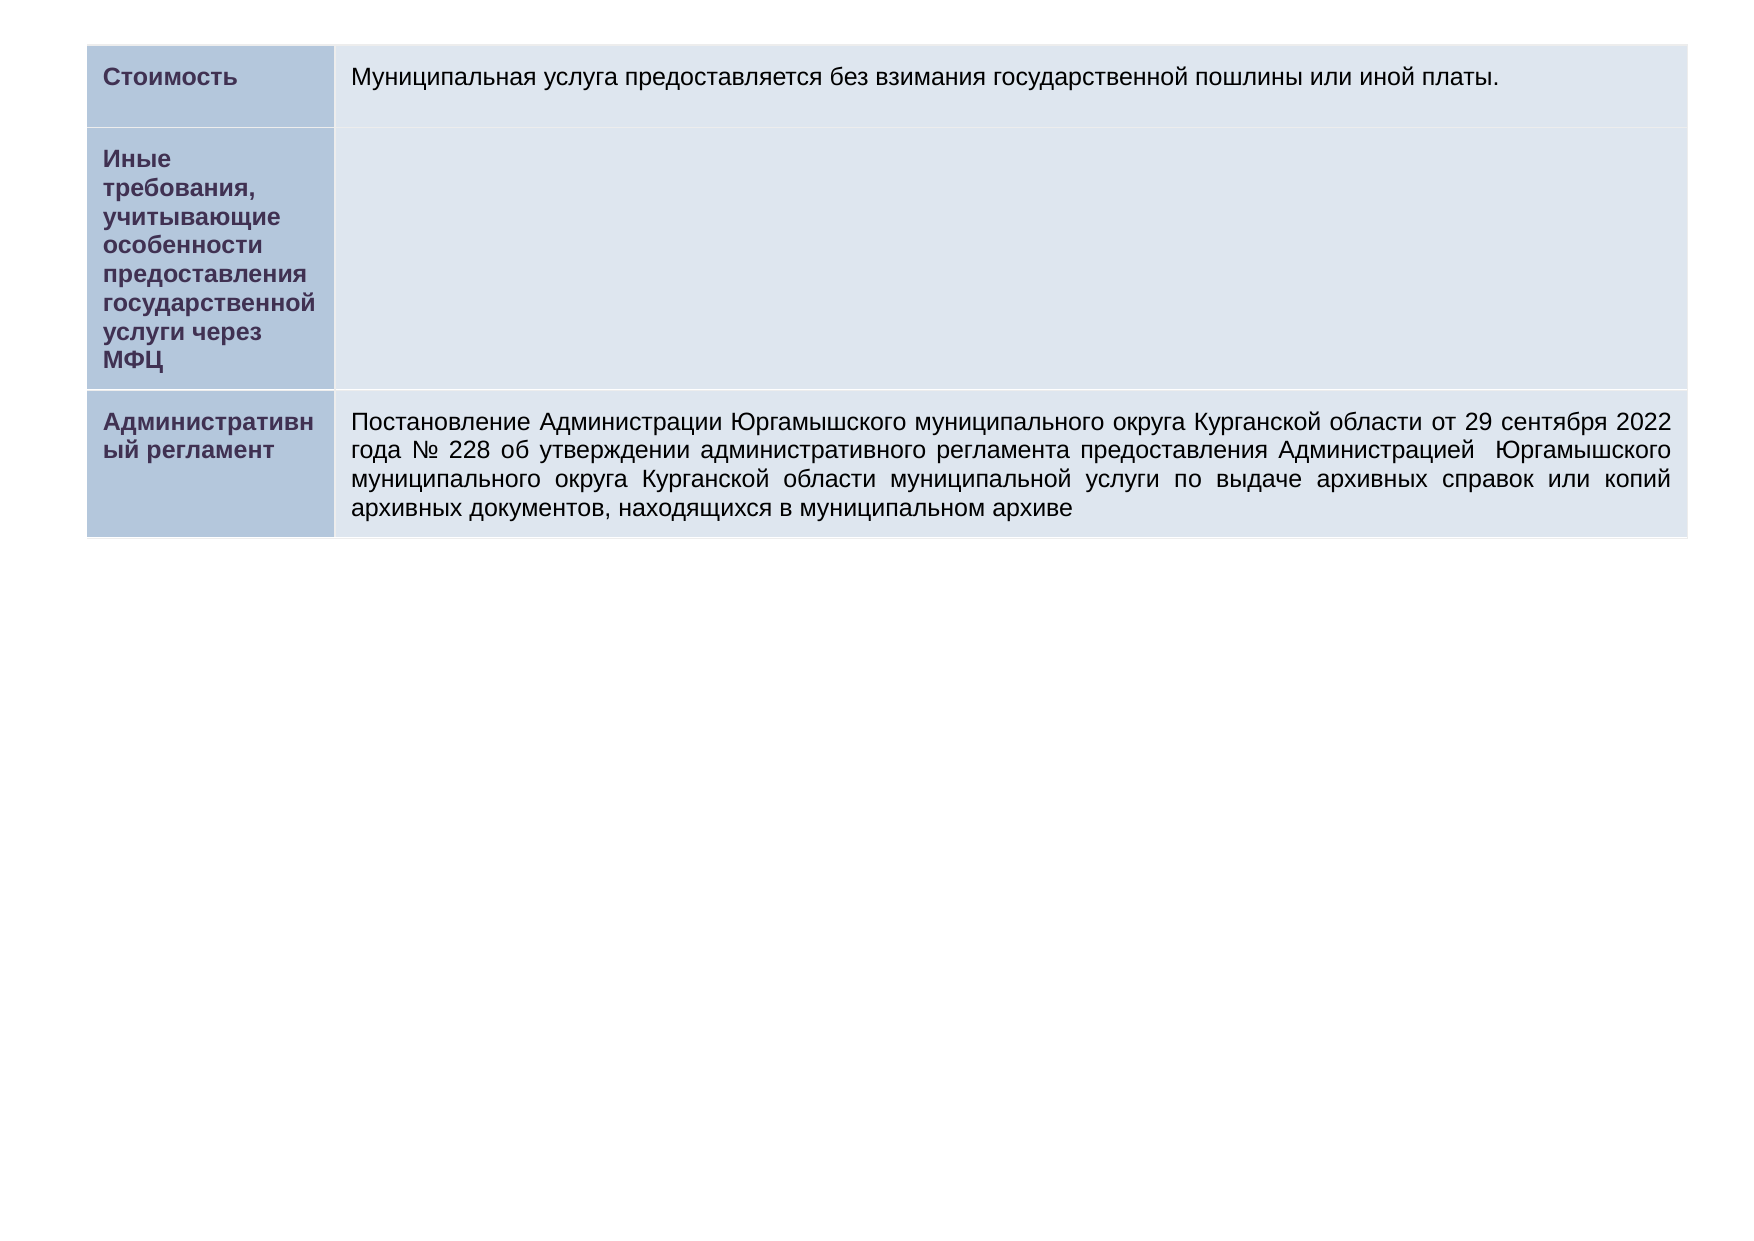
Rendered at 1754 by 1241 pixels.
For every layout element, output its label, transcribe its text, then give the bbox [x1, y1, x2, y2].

table_cell Административный регламент [87, 391, 334, 537]
table_cell [336, 128, 1687, 389]
table_cell Стоимость [87, 46, 334, 127]
table_cell Постановление Администрации Юргамышского муниципального округа Курганской области от 29 сентября 2022 года № 228 об утверждении административного регламента предоставления Администрацией Юргамышского муниципального округа Курганской области муниципальной услуги по выдаче архивных справок или копий архивных документов, находящихся в муниципальном архиве [336, 391, 1687, 537]
table_cell Муниципальная услуга предоставляется без взимания государственной пошлины или иной платы. [336, 46, 1687, 127]
table_cell Иные требования, учитывающие особенности предоставления государственной услуги через МФЦ [87, 128, 334, 389]
